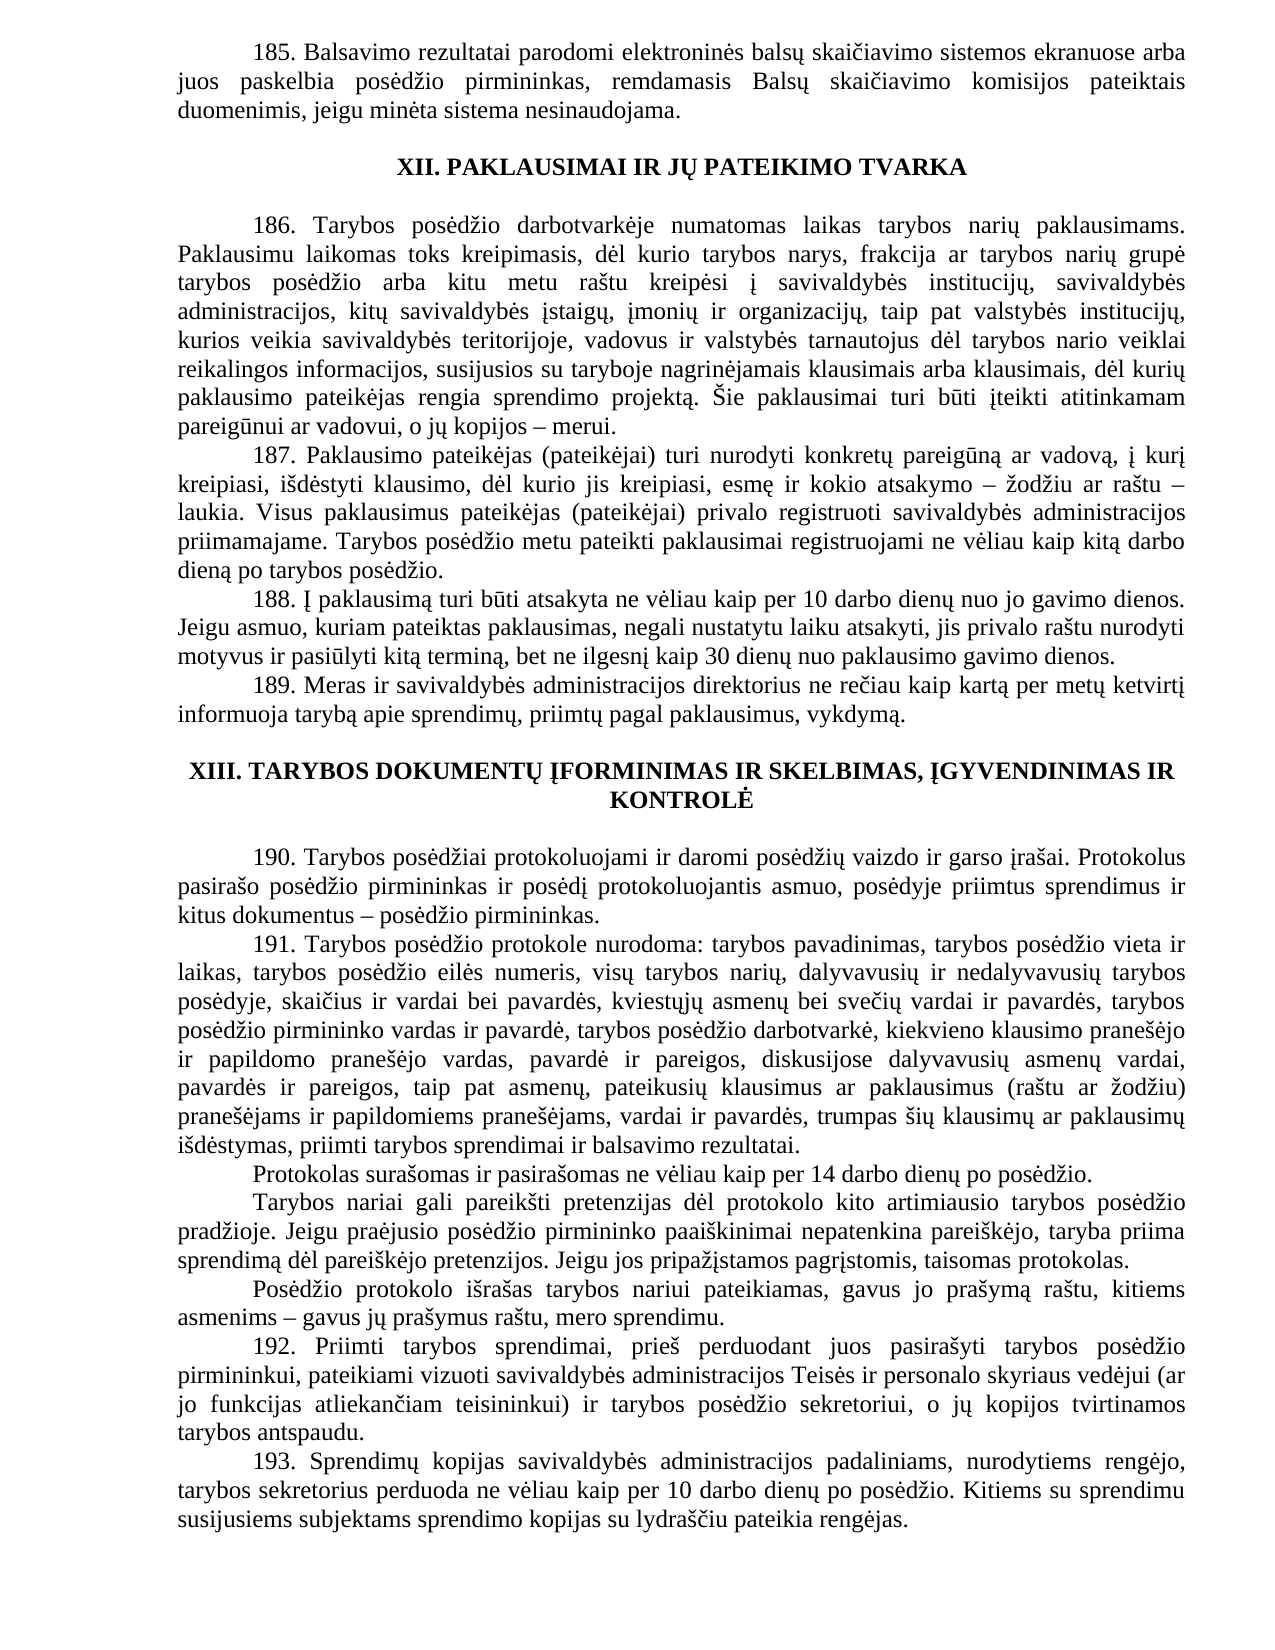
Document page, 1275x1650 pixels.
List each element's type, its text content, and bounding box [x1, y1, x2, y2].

text 189. Meras ir savivaldybės administracijos direktorius ne rečiau kaip kartą per metų ketvirtį informuoja tarybą apie sprendimų, priimtų pagal paklausimus, vykdymą. [177, 670, 1186, 727]
text 187. Paklausimo pateikėjas (pateikėjai) turi nurodyti konkretų pareigūną ar vadovą, į kurį kreipiasi, išdėstyti klausimo, dėl kurio jis kreipiasi, esmę ir kokio atsakymo – žodžiu ar raštu – laukia. Visus paklausimus pateikėjas (pateikėjai) privalo registruoti savivaldybės administracijos priimamajame. Tarybos posėdžio metu pateikti paklausimai registruojami ne vėliau kaip kitą darbo dieną po tarybos posėdžio. [177, 440, 1186, 584]
text 191. Tarybos posėdžio protokole nurodoma: tarybos pavadinimas, tarybos posėdžio vieta ir laikas, tarybos posėdžio eilės numeris, visų tarybos narių, dalyvavusių ir nedalyvavusių tarybos posėdyje, skaičius ir vardai bei pavardės, kviestųjų asmenų bei svečių vardai ir pavardės, tarybos posėdžio pirmininko vardas ir pavardė, tarybos posėdžio darbotvarkė, kiekvieno klausimo pranešėjo ir papildomo pranešėjo vardas, pavardė ir pareigos, diskusijose dalyvavusių asmenų vardai, pavardės ir pareigos, taip pat asmenų, pateikusių klausimus ar paklausimus (raštu ar žodžiu) pranešėjams ir papildomiems pranešėjams, vardai ir pavardės, trumpas šių klausimų ar paklausimų išdėstymas, priimti tarybos sprendimai ir balsavimo rezultatai. [177, 929, 1186, 1159]
text Protokolas surašomas ir pasirašomas ne vėliau kaip per 14 darbo dienų po posėdžio. [177, 1159, 1186, 1187]
text 192. Priimti tarybos sprendimai, prieš perduodant juos pasirašyti tarybos posėdžio pirmininkui, pateikiami vizuoti savivaldybės administracijos Teisės ir personalo skyriaus vedėjui (ar jo funkcijas atliekančiam teisininkui) ir tarybos posėdžio sekretoriui, o jų kopijos tvirtinamos tarybos antspaudu. [177, 1331, 1186, 1446]
text Posėdžio protokolo išrašas tarybos nariui pateikiamas, gavus jo prašymą raštu, kitiems asmenims – gavus jų prašymus raštu, mero sprendimu. [177, 1274, 1186, 1331]
text 188. Į paklausimą turi būti atsakyta ne vėliau kaip per 10 darbo dienų nuo jo gavimo dienos. Jeigu asmuo, kuriam pateiktas paklausimas, negali nustatytu laiku atsakyti, jis privalo raštu nurodyti motyvus ir pasiūlyti kitą terminą, bet ne ilgesnį kaip 30 dienų nuo paklausimo gavimo dienos. [177, 584, 1186, 670]
text 190. Tarybos posėdžiai protokoluojami ir daromi posėdžių vaizdo ir garso įrašai. Protokolus pasirašo posėdžio pirmininkas ir posėdį protokoluojantis asmuo, posėdyje priimtus sprendimus ir kitus dokumentus – posėdžio pirmininkas. [177, 842, 1186, 929]
text XII. PAKLAUSIMAI IR JŲ PATEIKIMO TVARKA [177, 152, 1186, 181]
text XIII. TARYBOS DOKUMENTŲ ĮFORMINIMAS IR SKELBIMAS, ĮGYVENDINIMAS IR KONTROLĖ [177, 756, 1186, 814]
text 193. Sprendimų kopijas savivaldybės administracijos padaliniams, nurodytiems rengėjo, tarybos sekretorius perduoda ne vėliau kaip per 10 darbo dienų po posėdžio. Kitiems su sprendimu susijusiems subjektams sprendimo kopijas su lydraščiu pateikia rengėjas. [177, 1446, 1186, 1532]
text 185. Balsavimo rezultatai parodomi elektroninės balsų skaičiavimo sistemos ekranuose arba juos paskelbia posėdžio pirmininkas, remdamasis Balsų skaičiavimo komisijos pateiktais duomenimis, jeigu minėta sistema nesinaudojama. [177, 37, 1186, 124]
text 186. Tarybos posėdžio darbotvarkėje numatomas laikas tarybos narių paklausimams. Paklausimu laikomas toks kreipimasis, dėl kurio tarybos narys, frakcija ar tarybos narių grupė tarybos posėdžio arba kitu metu raštu kreipėsi į savivaldybės institucijų, savivaldybės administracijos, kitų savivaldybės įstaigų, įmonių ir organizacijų, taip pat valstybės institucijų, kurios veikia savivaldybės teritorijoje, vadovus ir valstybės tarnautojus dėl tarybos nario veiklai reikalingos informacijos, susijusios su taryboje nagrinėjamais klausimais arba klausimais, dėl kurių paklausimo pateikėjas rengia sprendimo projektą. Šie paklausimai turi būti įteikti atitinkamam pareigūnui ar vadovui, o jų kopijos – merui. [177, 210, 1186, 440]
text Tarybos nariai gali pareikšti pretenzijas dėl protokolo kito artimiausio tarybos posėdžio pradžioje. Jeigu praėjusio posėdžio pirmininko paaiškinimai nepatenkina pareiškėjo, taryba priima sprendimą dėl pareiškėjo pretenzijos. Jeigu jos pripažįstamos pagrįstomis, taisomas protokolas. [177, 1187, 1186, 1274]
